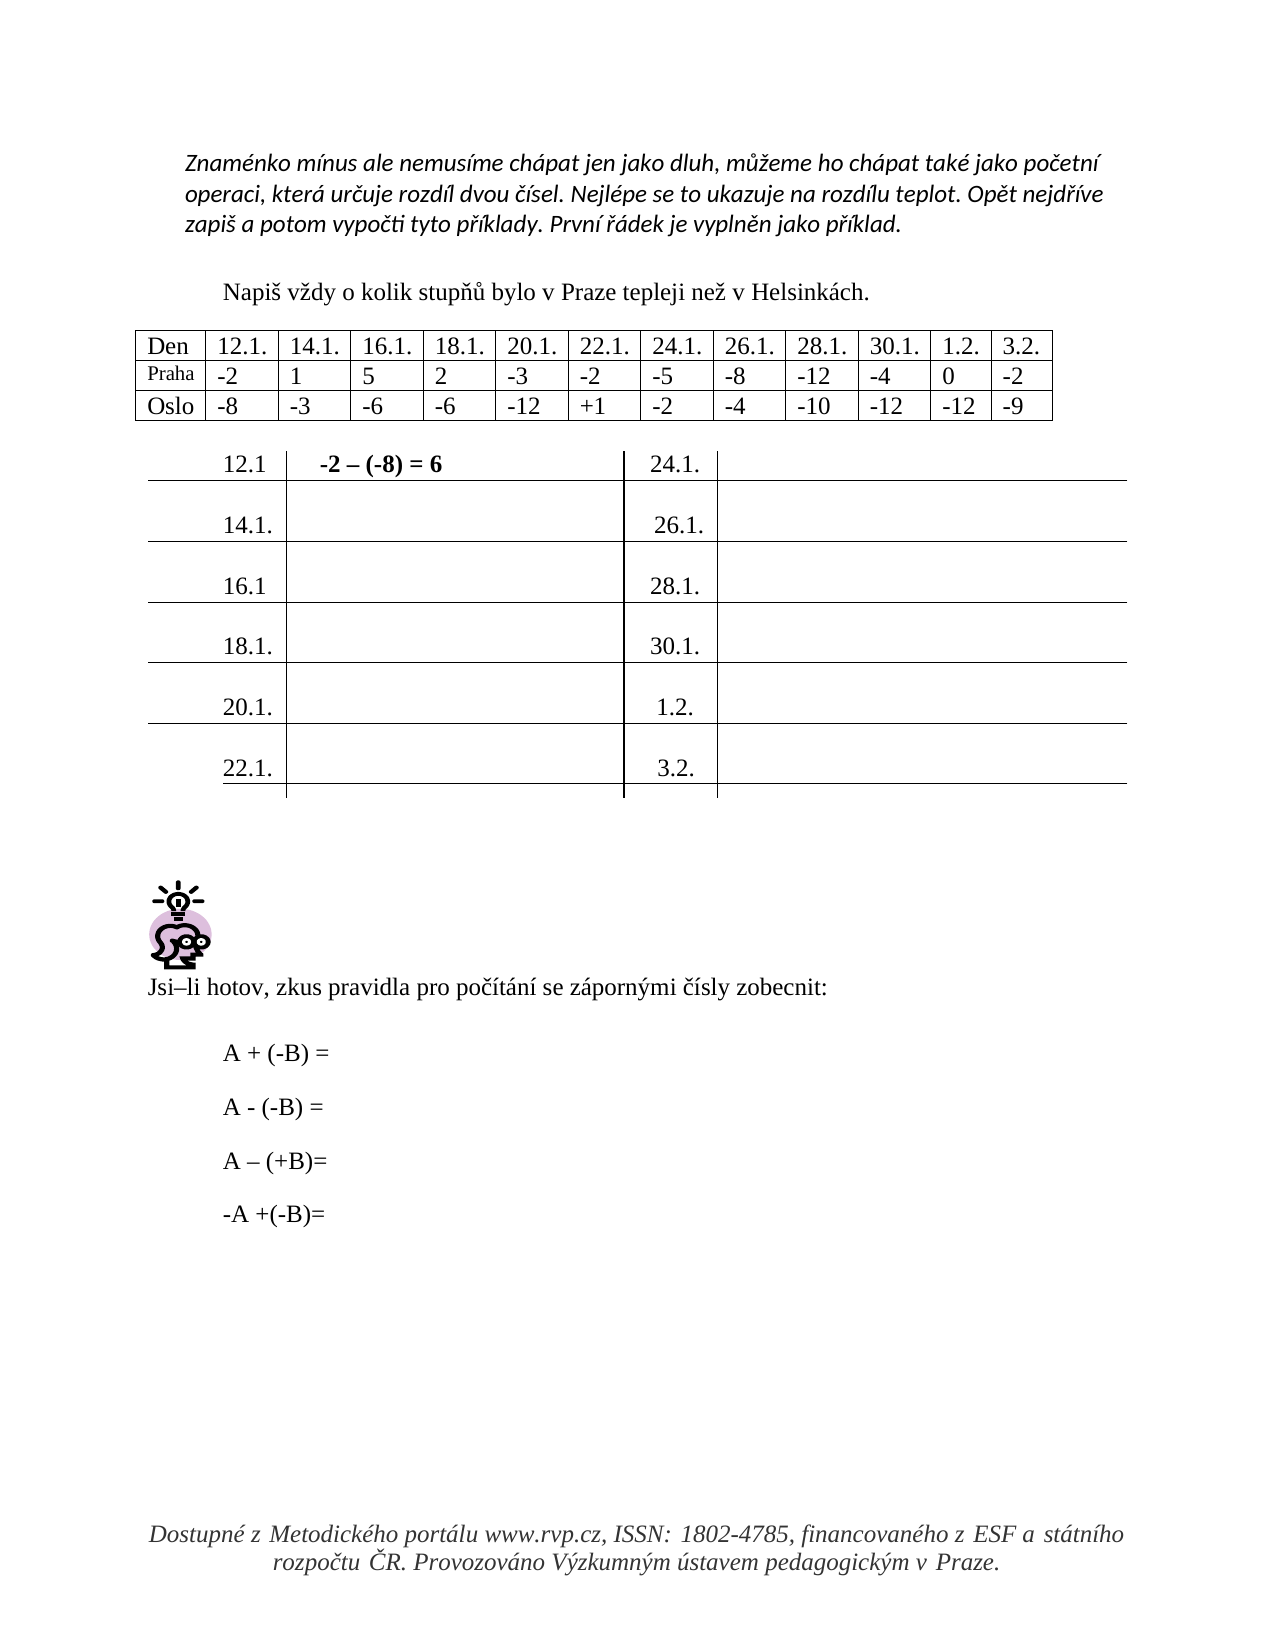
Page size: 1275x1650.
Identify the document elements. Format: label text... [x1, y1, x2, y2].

text 12.1 -2 – (-8) = 6 24.1. [148, 449, 1127, 480]
text [718, 571, 1127, 602]
text [287, 510, 623, 541]
table_header 20.1. [496, 331, 568, 360]
table_cell -2 [569, 361, 640, 390]
table_cell -12 [786, 361, 858, 390]
table_cell 1 [279, 361, 350, 390]
table_cell -4 [859, 361, 930, 390]
table_cell -2 [641, 391, 713, 420]
table_cell -8 [714, 361, 785, 390]
table_cell -5 [641, 361, 713, 390]
table_header 30.1. [859, 331, 930, 360]
text A + (-B) = [148, 1038, 1127, 1067]
table_cell +1 [569, 391, 640, 420]
table_cell -12 [496, 391, 568, 420]
text Napiš vždy o kolik stupňů bylo v Praze tepleji než v Helsinkách. [148, 277, 1127, 305]
table_cell -4 [714, 391, 785, 420]
text A – (+B)= [148, 1146, 1127, 1174]
table_cell 0 [931, 361, 991, 390]
table_cell -2 [206, 361, 278, 390]
text Jsi–li hotov, zkus pravidla pro počítání se zápornými čísly zobecnit: [148, 972, 1127, 1001]
table_header 22.1. [569, 331, 640, 360]
table_header 26.1. [714, 331, 785, 360]
table_cell -3 [496, 361, 568, 390]
table_cell -12 [859, 391, 930, 420]
table_header Den [136, 331, 205, 360]
text A - (-B) = [148, 1092, 1127, 1121]
text [287, 692, 623, 723]
list 3.2. [223, 753, 286, 783]
text [287, 571, 623, 602]
table_cell -9 [992, 391, 1052, 420]
text 18.1. [148, 631, 286, 662]
text 20.1. [148, 692, 286, 723]
table_cell -2 [992, 361, 1052, 390]
table_header 12.1. [206, 331, 278, 360]
table_cell -12 [931, 391, 991, 420]
text [718, 692, 1127, 723]
table_cell 2 [424, 361, 495, 390]
text [718, 631, 1127, 662]
text 28.1. [625, 571, 717, 602]
table_cell Praha [136, 361, 205, 390]
table_header 16.1. [351, 331, 423, 360]
table_cell 5 [351, 361, 423, 390]
text 16.1 [148, 571, 286, 602]
text 30.1. [625, 631, 717, 662]
list 3.2. [287, 753, 623, 783]
text -A +(-B)= [148, 1199, 1127, 1228]
table_cell Oslo [136, 391, 205, 420]
text Znaménko mínus ale nemusíme chápat jen jako dluh, můžeme ho chápat také jako početní operaci, která určuje rozdíl dvou čísel. Nejlépe se to ukazuje na rozdílu teplot. Opět nejdříve zapiš a potom vypočti tyto příklady. První řádek je vyplněn jako příklad. [185, 148, 1127, 239]
table_cell -8 [206, 391, 278, 420]
table_header 1.2. [931, 331, 991, 360]
table_cell -10 [786, 391, 858, 420]
table_cell -3 [279, 391, 350, 420]
text [718, 510, 1127, 541]
text [287, 631, 623, 662]
text 26.1. [625, 510, 717, 541]
table_header 18.1. [424, 331, 495, 360]
text 1.2. [625, 692, 717, 723]
table_cell -6 [424, 391, 495, 420]
text 14.1. [148, 510, 286, 541]
list 3.2. [625, 753, 717, 783]
table_header 14.1. [279, 331, 350, 360]
table_header 24.1. [641, 331, 713, 360]
list 3.2. [718, 753, 1127, 783]
table_header 3.2. [992, 331, 1052, 360]
table_cell -6 [351, 391, 423, 420]
table_header 28.1. [786, 331, 858, 360]
